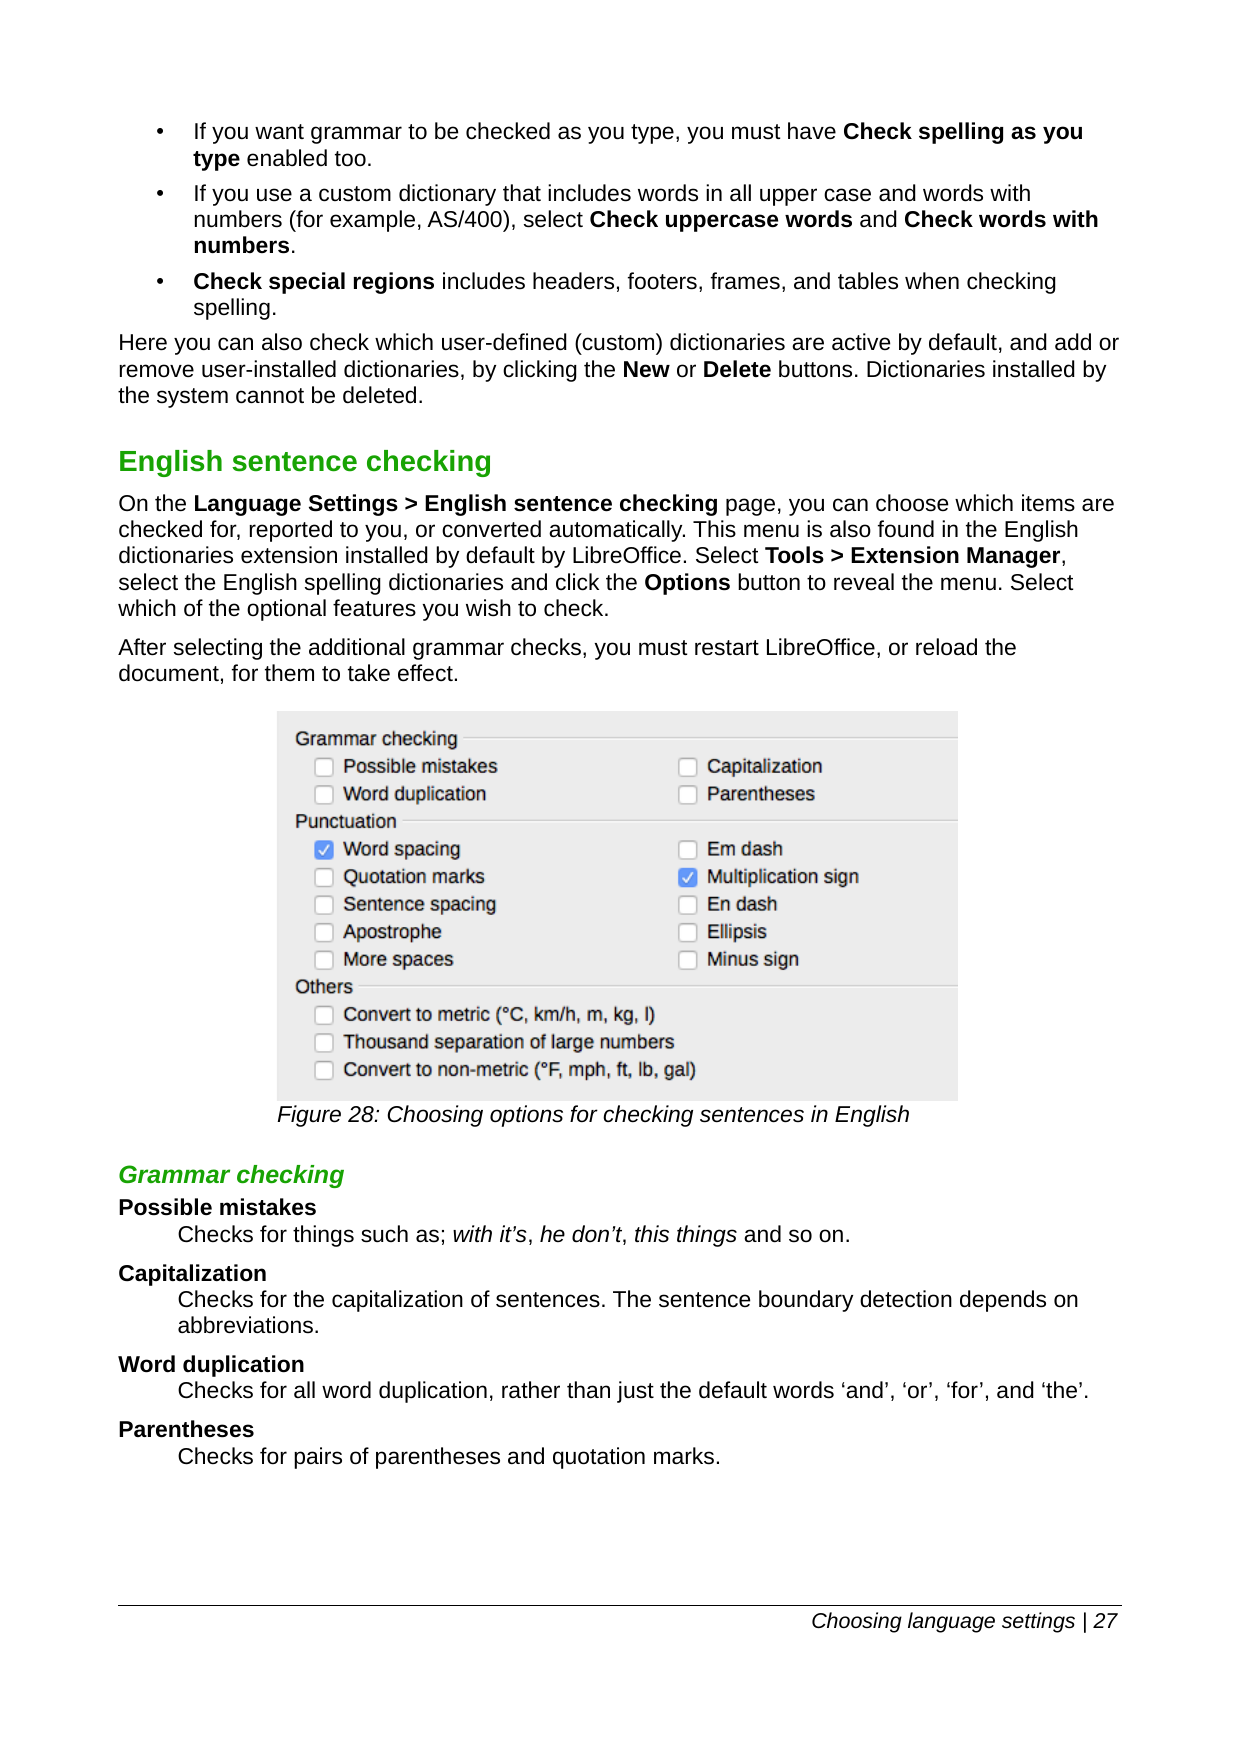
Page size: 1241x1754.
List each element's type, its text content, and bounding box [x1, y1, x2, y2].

text Here you can also check which user-defined (custom) dictionaries are active by default, and add or remove user-installed dictionaries, by clicking the New or Delete buttons. Dictionaries installed by the system cannot be deleted. [118, 329, 1122, 408]
text Word duplication [118, 1351, 1122, 1377]
text Possible mistakes [118, 1194, 1122, 1221]
subtitle Grammar checking [118, 1159, 1122, 1188]
text Checks for things such as; with it’s, he don’t, this things and so on. [177, 1221, 1122, 1247]
list If you want grammar to be checked as you type, you must have Check spelling as you type enabled too. [156, 118, 1122, 171]
text Capitalization [118, 1259, 1122, 1286]
picture [276, 711, 958, 1101]
text Checks for the capitalization of sentences. The sentence boundary detection depends on abbreviations. [177, 1286, 1122, 1338]
text Figure 28: Choosing options for checking sentences in English [277, 1101, 963, 1127]
text On the Language Settings > English sentence checking page, you can choose which items are checked for, reported to you, or converted automatically. This menu is also found in the English dictionaries extension installed by default by LibreOffice. Select Tools > Extension Manager, select the English spelling dictionaries and click the Options button to reveal the menu. Select which of the optional features you wish to check. [118, 490, 1122, 621]
text Checks for pairs of parentheses and quotation marks. [177, 1443, 1122, 1469]
text Checks for all word duplication, rather than just the default words ‘and’, ‘or’, ‘for’, and ‘the’. [177, 1377, 1122, 1404]
list Check special regions includes headers, footers, frames, and tables when checking spelling. [156, 268, 1122, 320]
text After selecting the additional grammar checks, you must restart LibreOffice, or reload the document, for them to take effect. [118, 634, 1122, 687]
list If you use a custom dictionary that includes words in all upper case and words with numbers (for example, AS/400), select Check uppercase words and Check words with numbers. [156, 180, 1122, 259]
text Parentheses [118, 1416, 1122, 1443]
subtitle English sentence checking [118, 444, 1122, 478]
